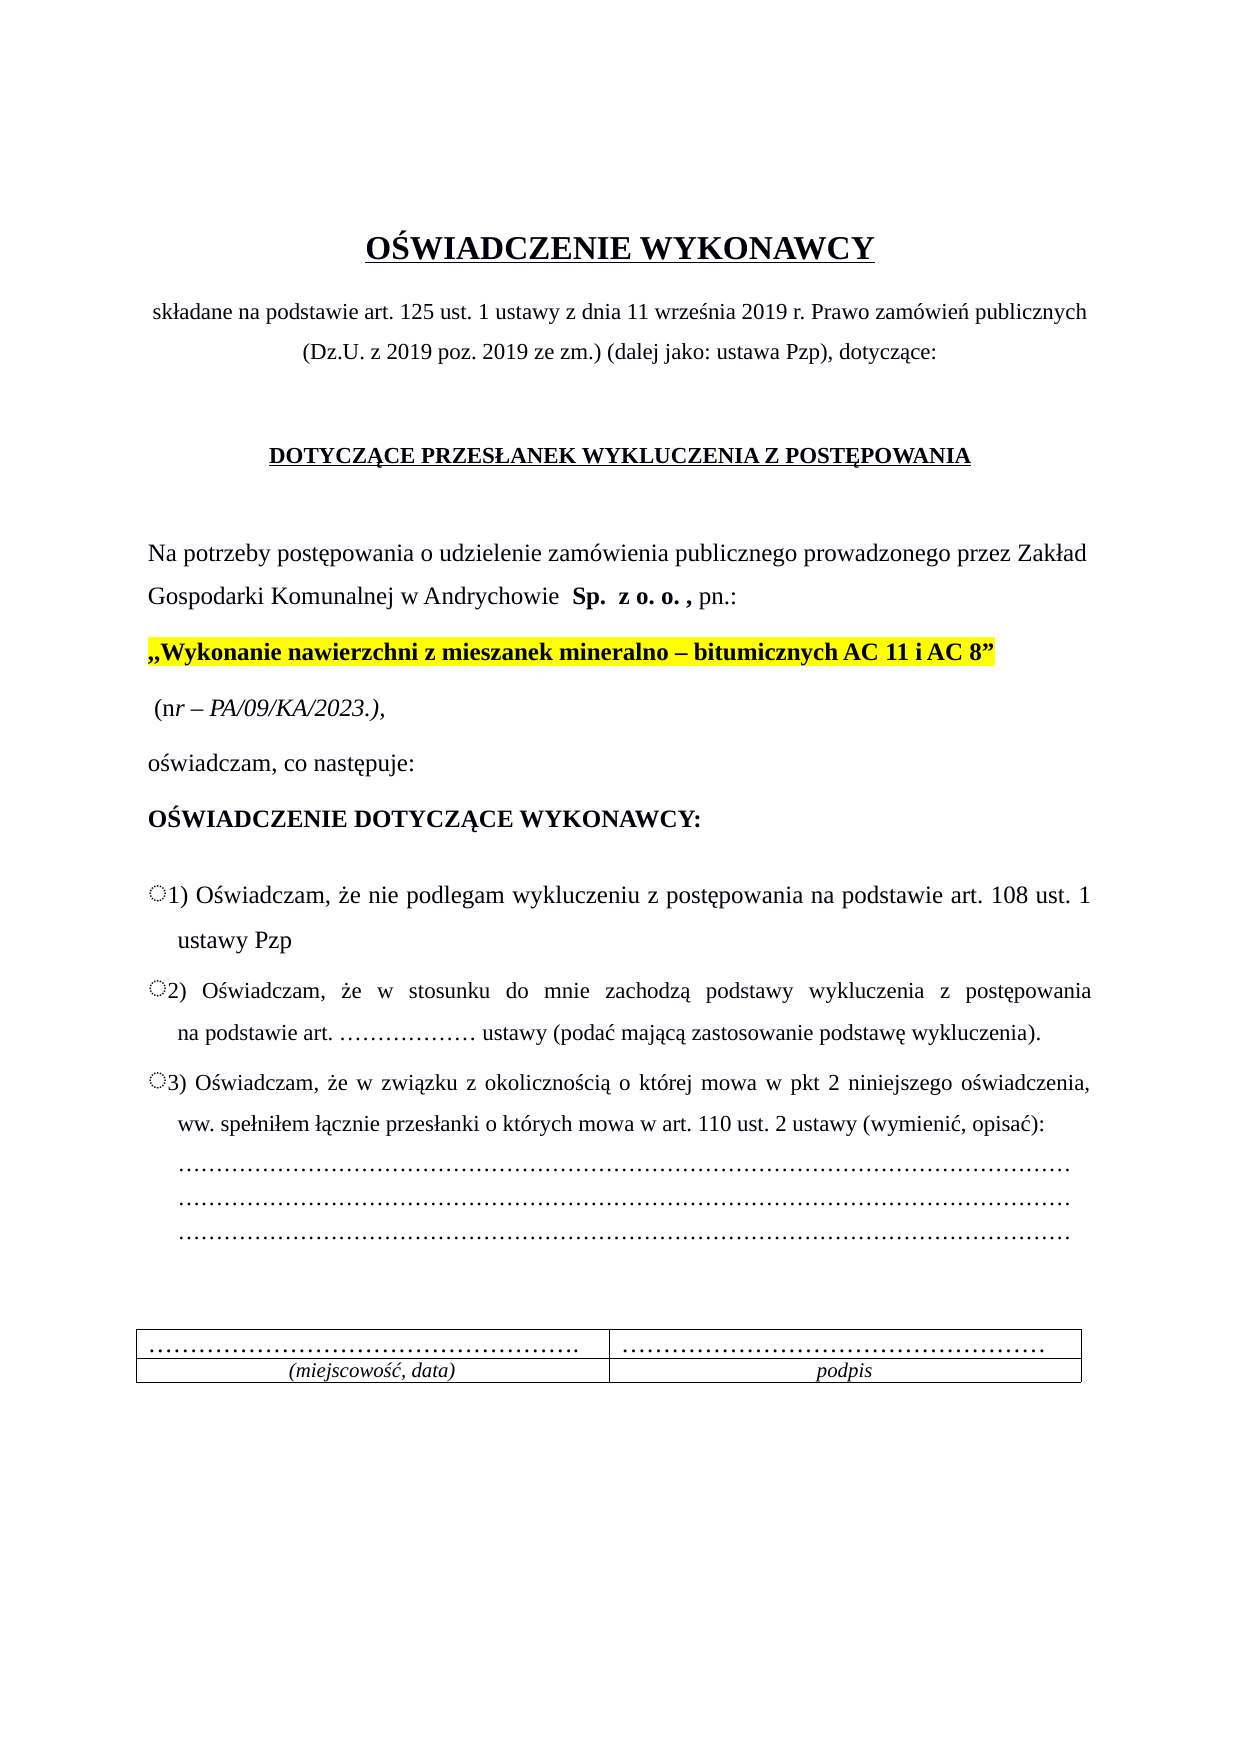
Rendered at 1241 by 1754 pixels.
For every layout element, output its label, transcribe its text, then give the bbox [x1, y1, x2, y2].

text OŚWIADCZENIE DOTYCZĄCE WYKONAWCY: [148, 804, 1092, 833]
table_header …………………………………………… [610, 1330, 1081, 1357]
text 󠄘2) Oświadczam, że w stosunku do mnie zachodzą podstawy wykluczenia z postępowania na podstawie art. ……………… ustawy (podać mającą zastosowanie podstawę wykluczenia). [148, 968, 1092, 1046]
text ,,Wykonanie nawierzchni z mieszanek mineralno – bitumicznych AC 11 i AC 8” [148, 637, 1092, 666]
text DOTYCZĄCE PRZESŁANEK WYKLUCZENIA Z POSTĘPOWANIA [148, 442, 1092, 468]
text ……………………………………………………………………………………………………………………………………………………………………………………………………………………………………………………………………………………………………………………… [177, 1150, 1092, 1244]
text 󠄘3) Oświadczam, że w związku z okolicznością o której mowa w pkt 2 niniejszego oświadczenia, ww. spełniłem łącznie przesłanki o których mowa w art. 110 ust. 2 ustawy (wymienić, opisać): [148, 1059, 1092, 1137]
text oświadczam, co następuje: [148, 748, 1092, 777]
list 󠄘1) Oświadczam, że nie podlegam wykluczeniu z postępowania na podstawie art. 108 ust. 1 ustawy Pzp [148, 872, 1092, 953]
table_header ……………………………………………. [137, 1330, 609, 1357]
text składane na podstawie art. 125 ust. 1 ustawy z dnia 11 września 2019 r. Prawo zamówień publicznych (Dz.U. z 2019 poz. 2019 ze zm.) (dalej jako: ustawa Pzp), dotyczące: [148, 298, 1092, 364]
text OŚWIADCZENIE WYKONAWCY [148, 228, 1092, 267]
text Na potrzeby postępowania o udzielenie zamówienia publicznego prowadzonego przez Zakład Gospodarki Komunalnej w Andrychowie Sp. z o. o. , pn.: [148, 538, 1092, 610]
table_cell podpis [610, 1359, 1081, 1382]
text (nr – PA/09/KA/2023.), [148, 693, 1092, 721]
table_cell (miejscowość, data) [137, 1359, 609, 1382]
